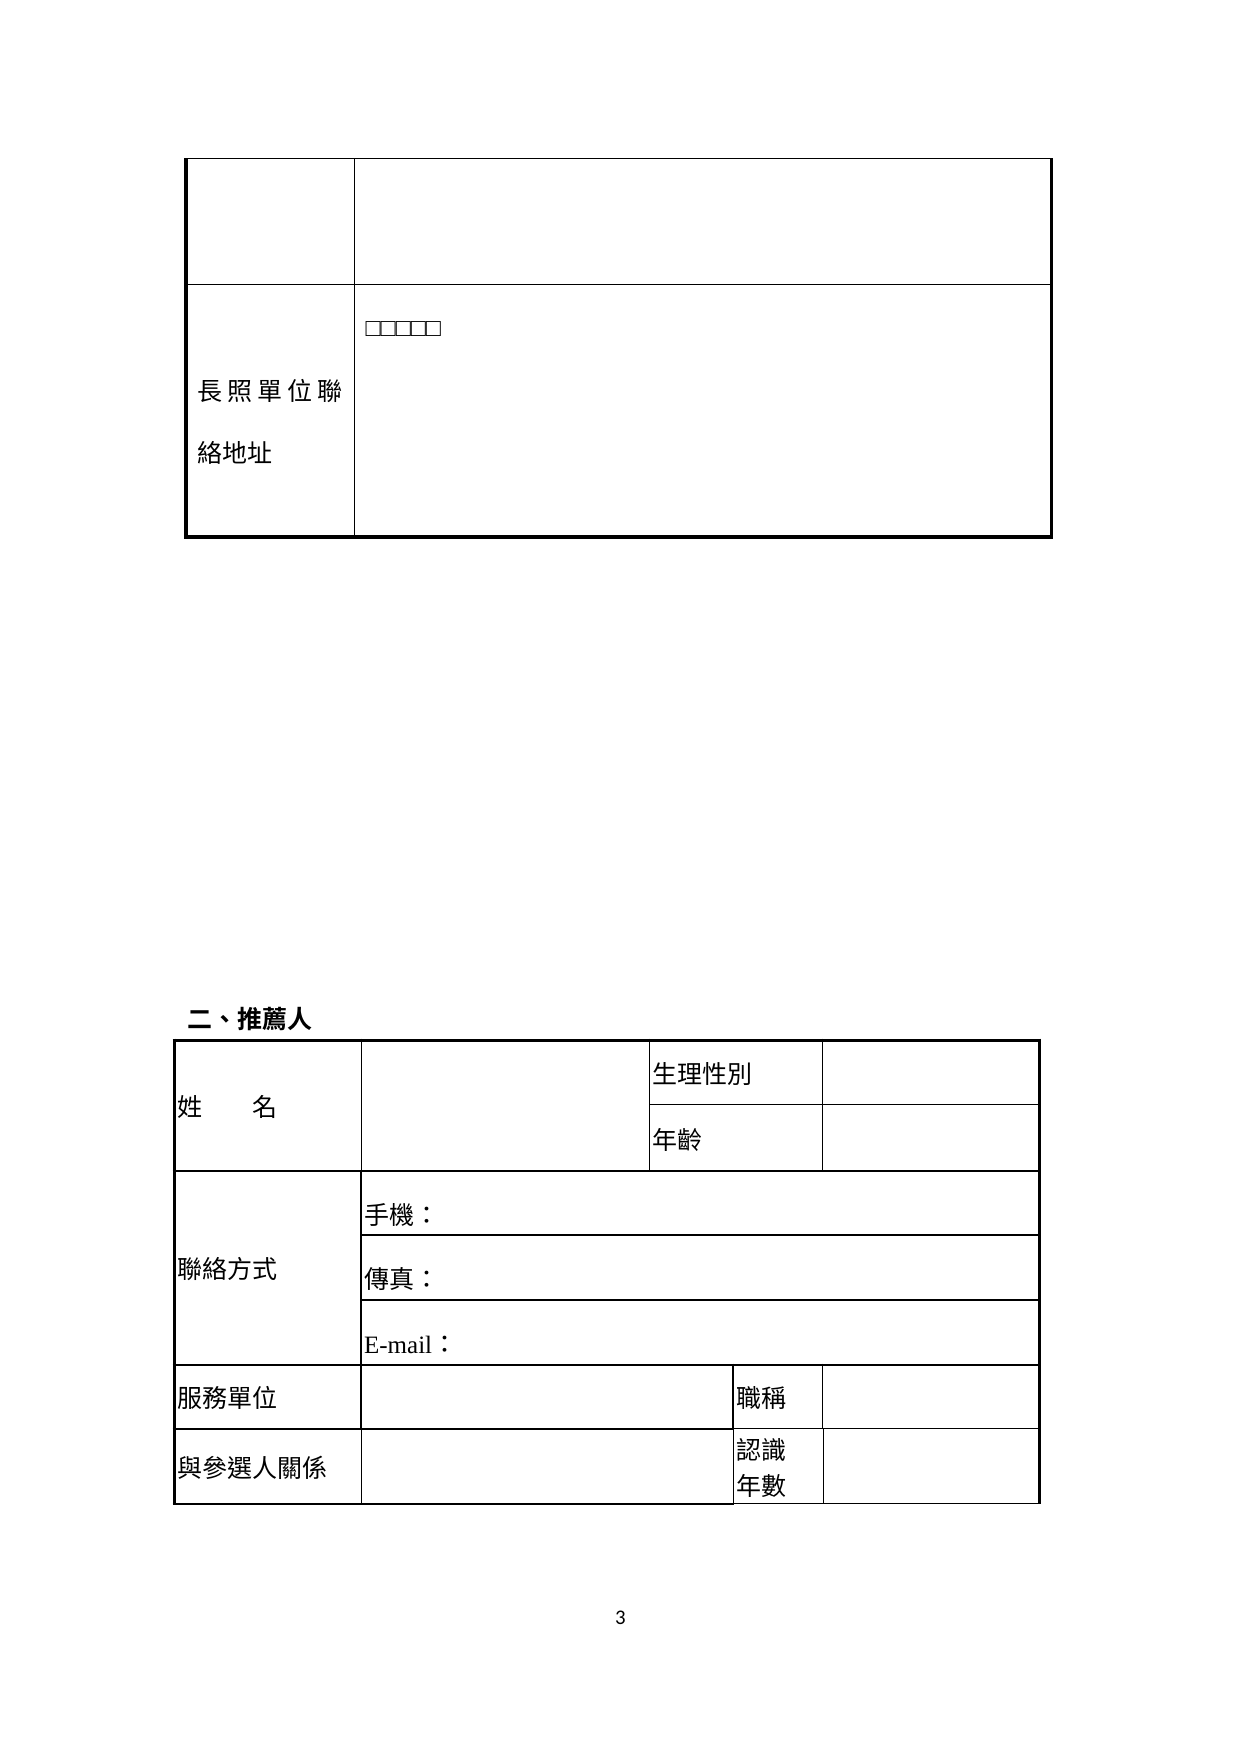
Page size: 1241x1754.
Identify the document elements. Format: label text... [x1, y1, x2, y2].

table_cell E-mail： [362, 1301, 1038, 1363]
table_cell 與參選人關係 [176, 1430, 361, 1503]
table_header [362, 1042, 649, 1170]
table_cell [823, 1366, 1038, 1428]
table_cell □□□□□ [355, 285, 1050, 535]
table_cell 聯絡方式 [176, 1172, 360, 1363]
table_header 生理性別 [650, 1042, 822, 1104]
table_cell [824, 1429, 1038, 1503]
table_cell [823, 1105, 1038, 1170]
table_cell [362, 1430, 733, 1503]
table_cell 手機： [362, 1172, 1038, 1234]
table_cell 傳真： [362, 1236, 1038, 1299]
table_header [823, 1042, 1038, 1104]
table_cell [355, 159, 1050, 284]
table_cell 職稱 [734, 1366, 822, 1428]
table_cell 認識 年數 [734, 1429, 823, 1503]
table_cell [188, 159, 354, 284]
text 二、推薦人 [187, 976, 1053, 1038]
table_header 姓 名 [176, 1042, 361, 1170]
table_cell 年齡 [650, 1105, 822, 1170]
table_cell 服務單位 [176, 1366, 360, 1428]
table_cell [362, 1366, 732, 1428]
table_cell 長照單位聯絡地址 [188, 285, 354, 535]
